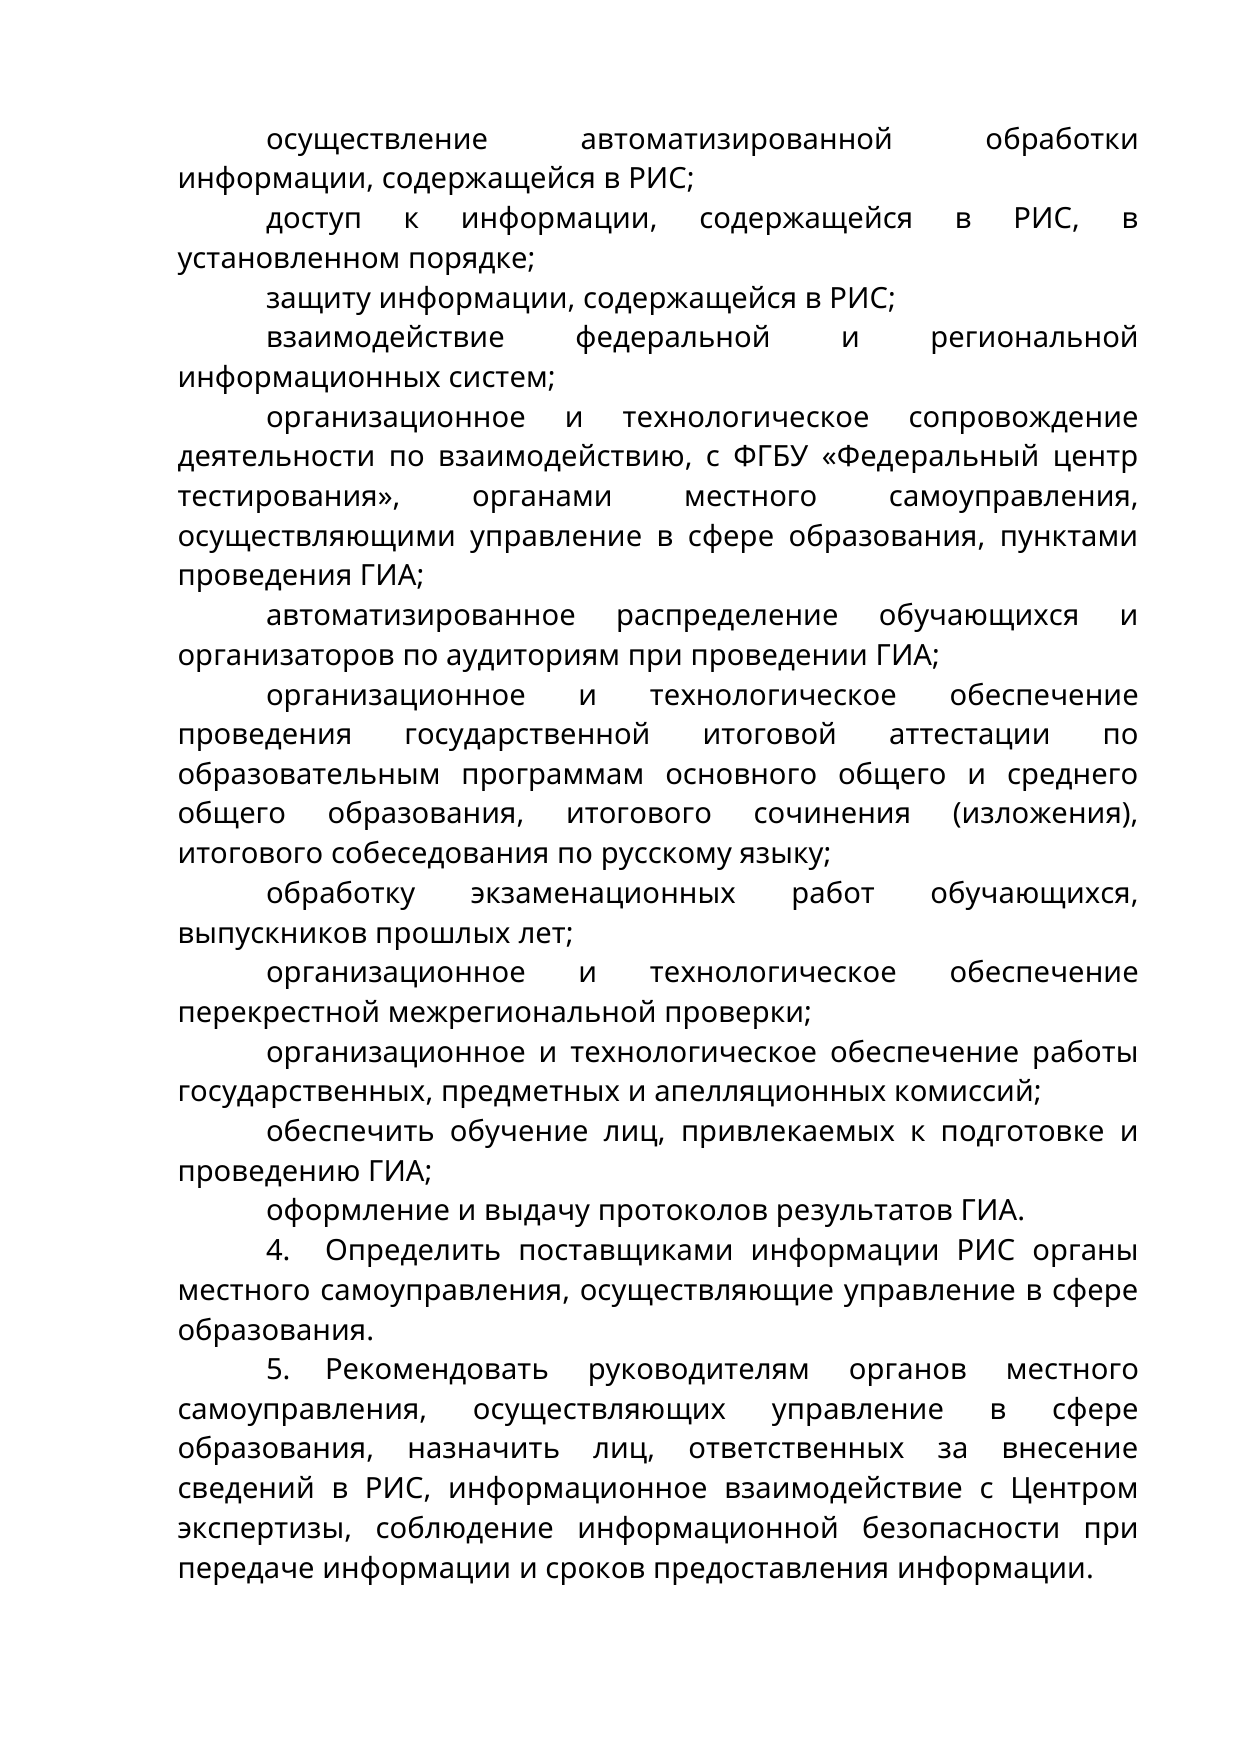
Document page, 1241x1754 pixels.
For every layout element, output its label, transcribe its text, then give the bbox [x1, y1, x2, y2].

text обработку экзаменационных работ обучающихся, выпускников прошлых лет; [177, 872, 1139, 952]
text доступ к информации, содержащейся в РИС, в установленном порядке; [177, 197, 1139, 277]
text автоматизированное распределение обучающихся и организаторов по аудиториям при проведении ГИА; [177, 594, 1139, 674]
text оформление и выдачу протоколов результатов ГИА. [177, 1190, 1139, 1229]
text обеспечить обучение лиц, привлекаемых к подготовке и проведению ГИА; [177, 1110, 1139, 1190]
text защиту информации, содержащейся в РИС; [177, 277, 1139, 317]
text организационное и технологическое обеспечение перекрестной межрегиональной проверки; [177, 952, 1139, 1031]
text организационное и технологическое обеспечение работы государственных, предметных и апелляционных комиссий; [177, 1031, 1139, 1110]
text 5. Рекомендовать руководителям органов местного самоуправления, осуществляющих управление в сфере образования, назначить лиц, ответственных за внесение сведений в РИС, информационное взаимодействие с Центром экспертизы, соблюдение информационной безопасности при передаче информации и сроков предоставления информации. [177, 1348, 1139, 1587]
text взаимодействие федеральной и региональной информационных систем; [177, 317, 1139, 396]
text организационное и технологическое обеспечение проведения государственной итоговой аттестации по образовательным программам основного общего и среднего общего образования, итогового сочинения (изложения), итогового собеседования по русскому языку; [177, 674, 1139, 872]
text 4. Определить поставщиками информации РИС органы местного самоуправления, осуществляющие управление в сфере образования. [177, 1229, 1139, 1348]
text осуществление автоматизированной обработки информации, содержащейся в РИС; [177, 118, 1139, 197]
text организационное и технологическое сопровождение деятельности по взаимодействию, с ФГБУ «Федеральный центр тестирования», органами местного самоуправления, осуществляющими управление в сфере образования, пунктами проведения ГИА; [177, 396, 1139, 594]
